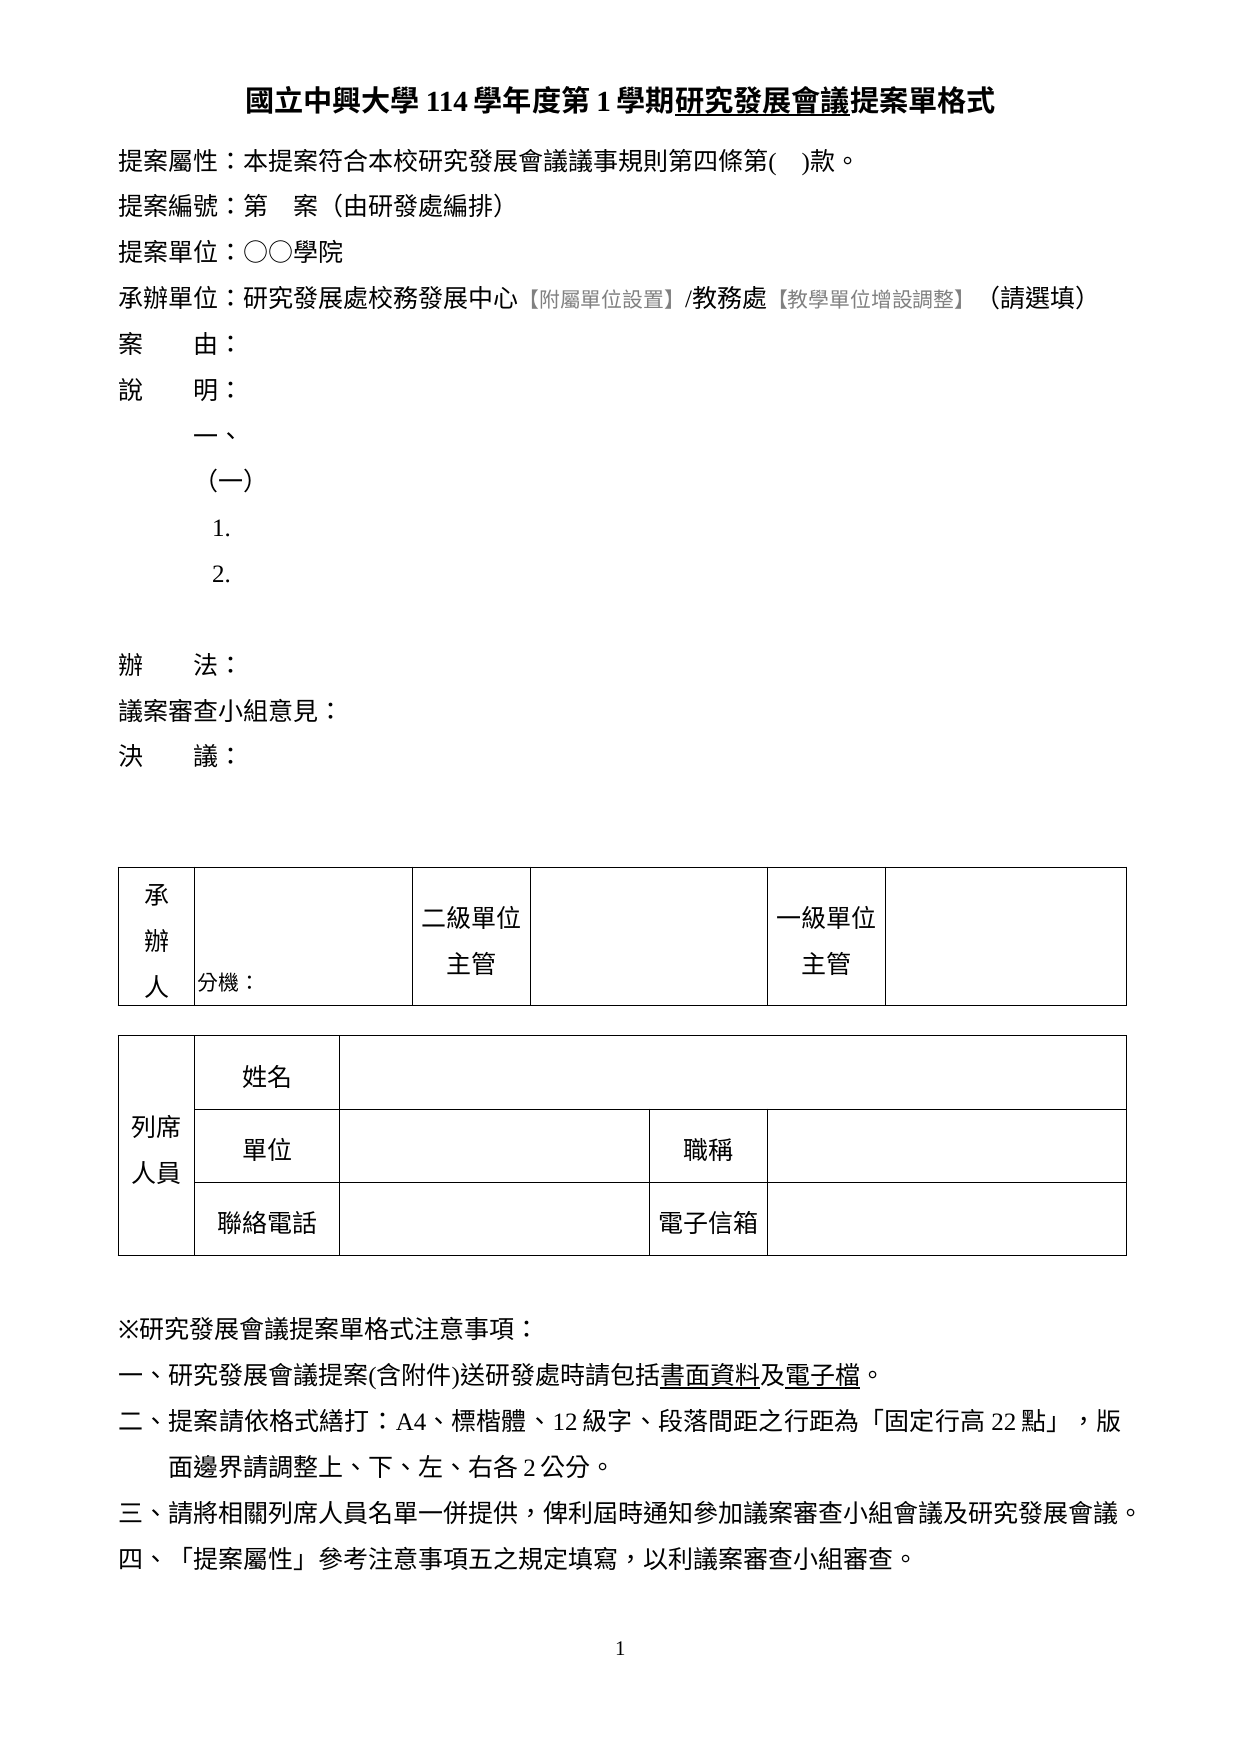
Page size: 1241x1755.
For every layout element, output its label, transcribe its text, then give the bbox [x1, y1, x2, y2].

table_cell [340, 1183, 649, 1255]
text （一） [118, 454, 1122, 500]
text 三、請將相關列席人員名單一併提供，俾利屆時通知參加議案審查小組會議及研究發展會議。 [118, 1486, 1122, 1531]
text 1. [118, 500, 1122, 546]
table_header [340, 1036, 1126, 1108]
text 國立中興大學114學年度第1學期研究發展會議提案單格式 [118, 75, 1122, 121]
text 一、研究發展會議提案(含附件)送研發處時請包括書面資料及電子檔。 [118, 1348, 1122, 1394]
text 案 由： [118, 317, 1122, 362]
text 提案屬性：本提案符合本校研究發展會議議事規則第四條第( )款。 [118, 133, 1122, 179]
table_cell 聯絡電話 [195, 1183, 339, 1255]
text 一、 [118, 408, 1122, 454]
text 辦 法： [118, 637, 1122, 683]
text ※研究發展會議提案單格式注意事項： [118, 1302, 1122, 1348]
table_cell 職稱 [650, 1110, 767, 1182]
table_header 承 辦 人 [119, 868, 194, 1005]
table_header 姓名 [195, 1036, 339, 1108]
table_cell [768, 1110, 1126, 1182]
text 提案單位：○○學院 [118, 225, 1122, 271]
table_cell 單位 [195, 1110, 339, 1182]
table_header [886, 868, 1126, 1005]
table_cell [768, 1183, 1126, 1255]
text 議案審查小組意見： [118, 683, 1122, 729]
table_cell 電子信箱 [650, 1183, 767, 1255]
table_header 二級單位主管 [413, 868, 530, 1005]
table_header [195, 868, 412, 948]
table_cell [340, 1110, 649, 1182]
table_header 列席人員 [119, 1036, 194, 1255]
text 決 議： [118, 729, 1122, 775]
text 說 明： [118, 362, 1122, 408]
table_header [531, 868, 767, 1005]
text 二、提案請依格式繕打：A4、標楷體、12級字、段落間距之行距為「固定行高22點」，版面邊界請調整上、下、左、右各2公分。 [118, 1394, 1122, 1486]
table_header 一級單位主管 [768, 868, 885, 1005]
table_cell 分機： [195, 948, 412, 1005]
text 提案編號：第 案（由研發處編排） [118, 179, 1122, 225]
text 2. [193, 546, 1122, 592]
text 承辦單位：研究發展處校務發展中心【附屬單位設置】/教務處【教學單位增設調整】（請選填） [118, 271, 1122, 317]
text 四、「提案屬性」參考注意事項五之規定填寫，以利議案審查小組審查。 [118, 1531, 1122, 1577]
